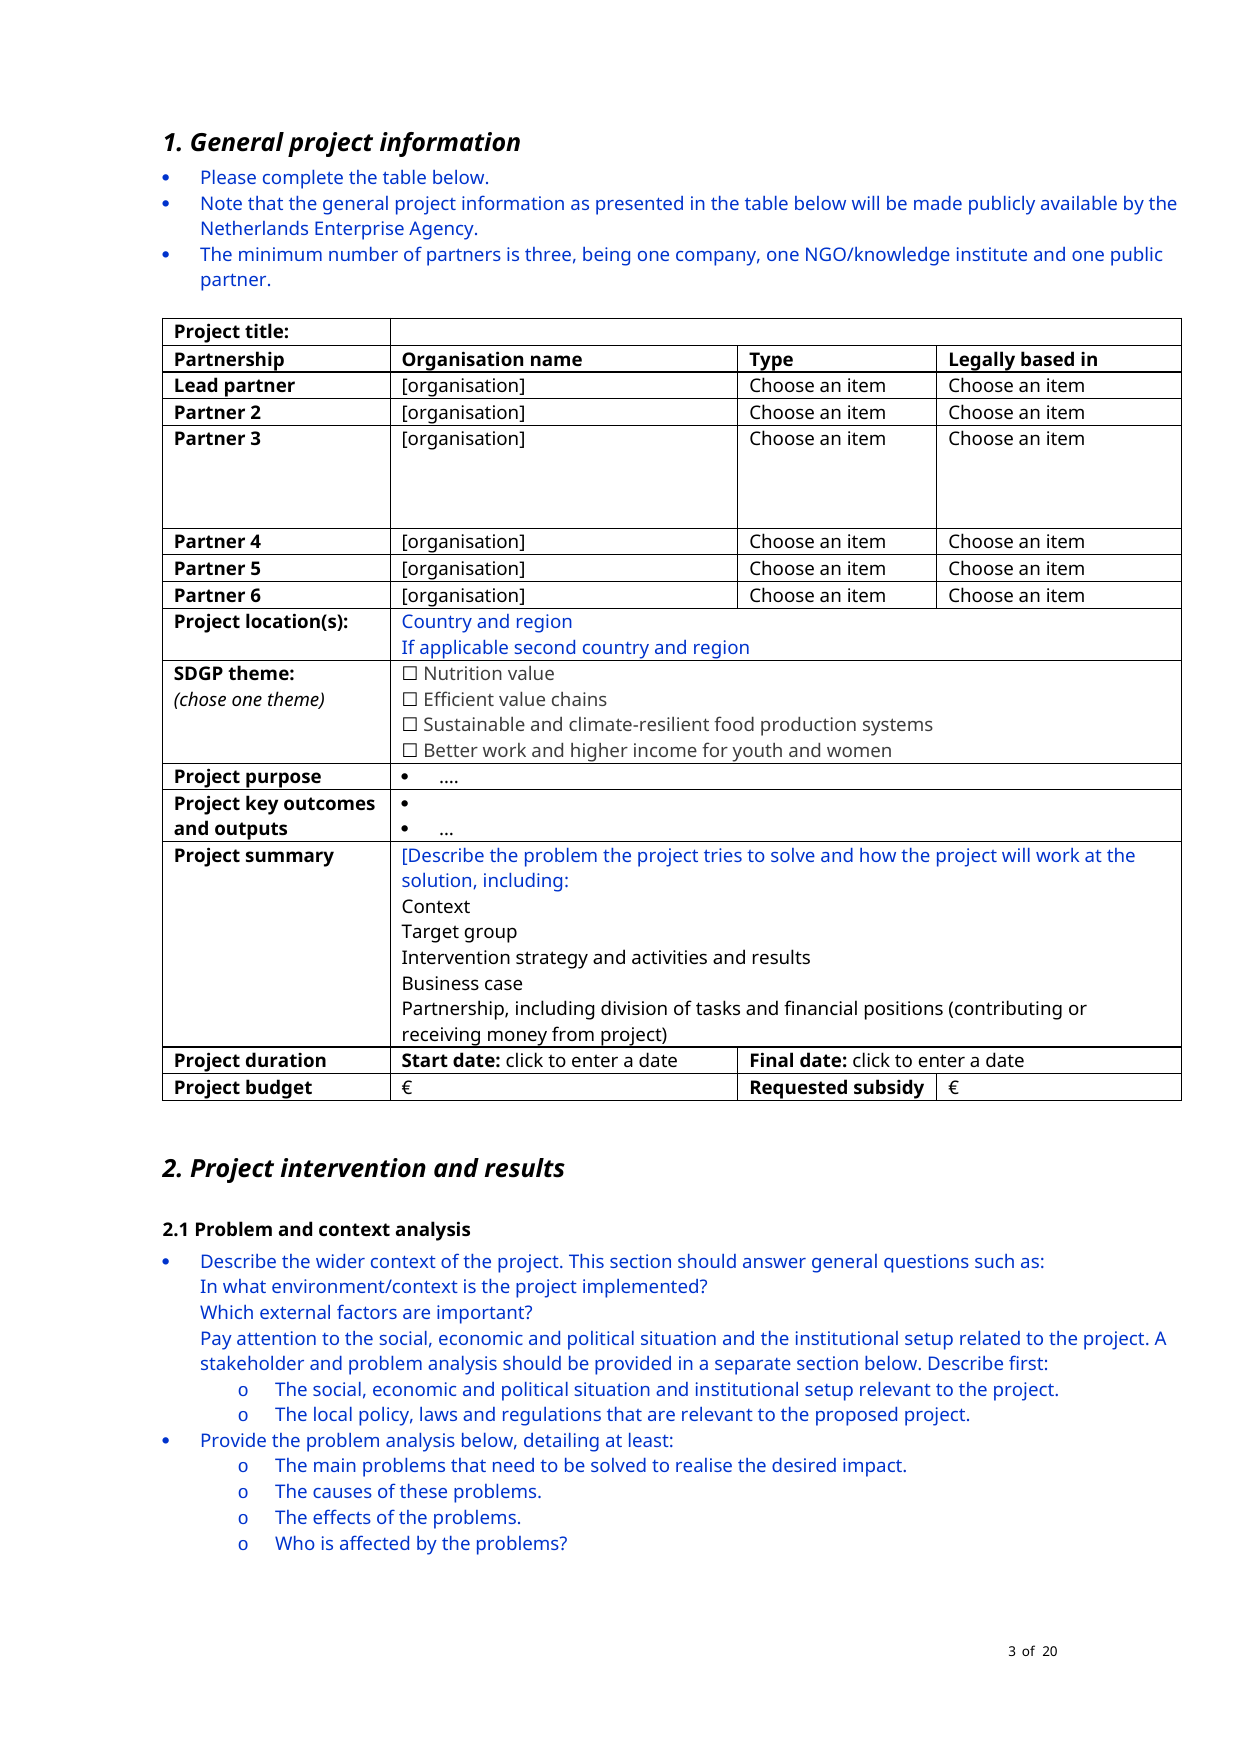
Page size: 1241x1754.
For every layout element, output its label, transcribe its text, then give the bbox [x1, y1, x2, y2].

subtitle 1. General project information [162, 124, 1181, 158]
table_cell Project budget [163, 1074, 390, 1099]
table_cell Choose an item [937, 373, 1181, 398]
table_cell € [391, 1074, 737, 1099]
table_cell Requested subsidy [738, 1074, 936, 1099]
table_cell Country and region If applicable second country and region [391, 609, 1181, 659]
table_cell Partner 6 [163, 582, 390, 607]
list The causes of these problems. [237, 1478, 1181, 1504]
table_cell Legally based in [937, 346, 1181, 371]
table_cell [organisation] [391, 582, 737, 607]
table_cell Choose an item [937, 555, 1181, 581]
table_cell Final date: click to enter a date [738, 1048, 1181, 1073]
table_cell Start date: click to enter a date [391, 1048, 737, 1073]
list The minimum number of partners is three, being one company, one NGO/knowledge institute and one public partner. [162, 241, 1181, 292]
table_cell Choose an item [738, 529, 936, 554]
table_cell Project key outcomes and outputs [163, 790, 390, 841]
table_cell Project location(s): [163, 609, 390, 659]
table_cell ☐ Nutrition value ☐ Efficient value chains ☐ Sustainable and climate-resilient food production systems ☐ Better work and higher income for youth and women [391, 661, 1181, 763]
table_cell Choose an item [937, 399, 1181, 424]
table_cell Choose an item [738, 399, 936, 424]
table_cell Partner 2 [163, 399, 390, 424]
table_cell Project summary [163, 842, 390, 1046]
table_cell [organisation] [391, 529, 737, 554]
table_cell Partner 4 [163, 529, 390, 554]
table_cell Partnership [163, 346, 390, 371]
table_cell … [391, 790, 1181, 841]
list Note that the general project information as presented in the table below will be made publicly available by the Netherlands Enterprise Agency. [162, 190, 1181, 241]
table_cell Lead partner [163, 373, 390, 398]
table_cell Partner 3 [163, 426, 390, 528]
table_cell Project duration [163, 1048, 390, 1073]
table_header Project title: [163, 319, 390, 345]
table_cell Organisation name [391, 346, 737, 371]
list The effects of the problems. [237, 1504, 1181, 1530]
table_header [391, 319, 1181, 345]
table_cell Choose an item [937, 426, 1181, 528]
table_cell Project purpose [163, 764, 390, 789]
table_cell Choose an item [738, 373, 936, 398]
list The main problems that need to be solved to realise the desired impact. [237, 1453, 1181, 1478]
table_cell [Describe the problem the project tries to solve and how the project will work at the solution, including: Context Target group Intervention strategy and activities and results Business case Partnership, including division of tasks and financial positions (contributing or receiving money from project) [391, 842, 1181, 1046]
table_cell [organisation] [391, 399, 737, 424]
table_cell Choose an item [937, 529, 1181, 554]
table_cell Type [738, 346, 936, 371]
table_cell Choose an item [937, 582, 1181, 607]
table_cell € [937, 1074, 1181, 1099]
table_cell Choose an item [738, 582, 936, 607]
list The social, economic and political situation and institutional setup relevant to the project. [237, 1376, 1181, 1402]
subtitle 2.1 Problem and context analysis [162, 1216, 1181, 1242]
list Describe the wider context of the project. This section should answer general questions such as: In what environment/context is the project implemented? Which external factors are important? Pay attention to the social, economic and political situation and the institutional setup related to the project. A stakeholder and problem analysis should be provided in a separate section below. Describe first: [162, 1248, 1181, 1376]
table_cell Choose an item [738, 426, 936, 528]
table_cell SDGP theme: (chose one theme) [163, 661, 390, 763]
list The local policy, laws and regulations that are relevant to the proposed project. [237, 1402, 1181, 1427]
table_cell [organisation] [391, 555, 737, 581]
list Provide the problem analysis below, detailing at least: [162, 1427, 1181, 1453]
list Who is affected by the problems? [237, 1530, 1181, 1556]
table_cell [organisation] [391, 373, 737, 398]
subtitle 2. Project intervention and results [162, 1151, 1181, 1185]
table_cell [organisation] [391, 426, 737, 528]
table_cell …. [391, 764, 1181, 789]
list Please complete the table below. [162, 164, 1181, 190]
table_cell Choose an item [738, 555, 936, 581]
table_cell Partner 5 [163, 555, 390, 581]
